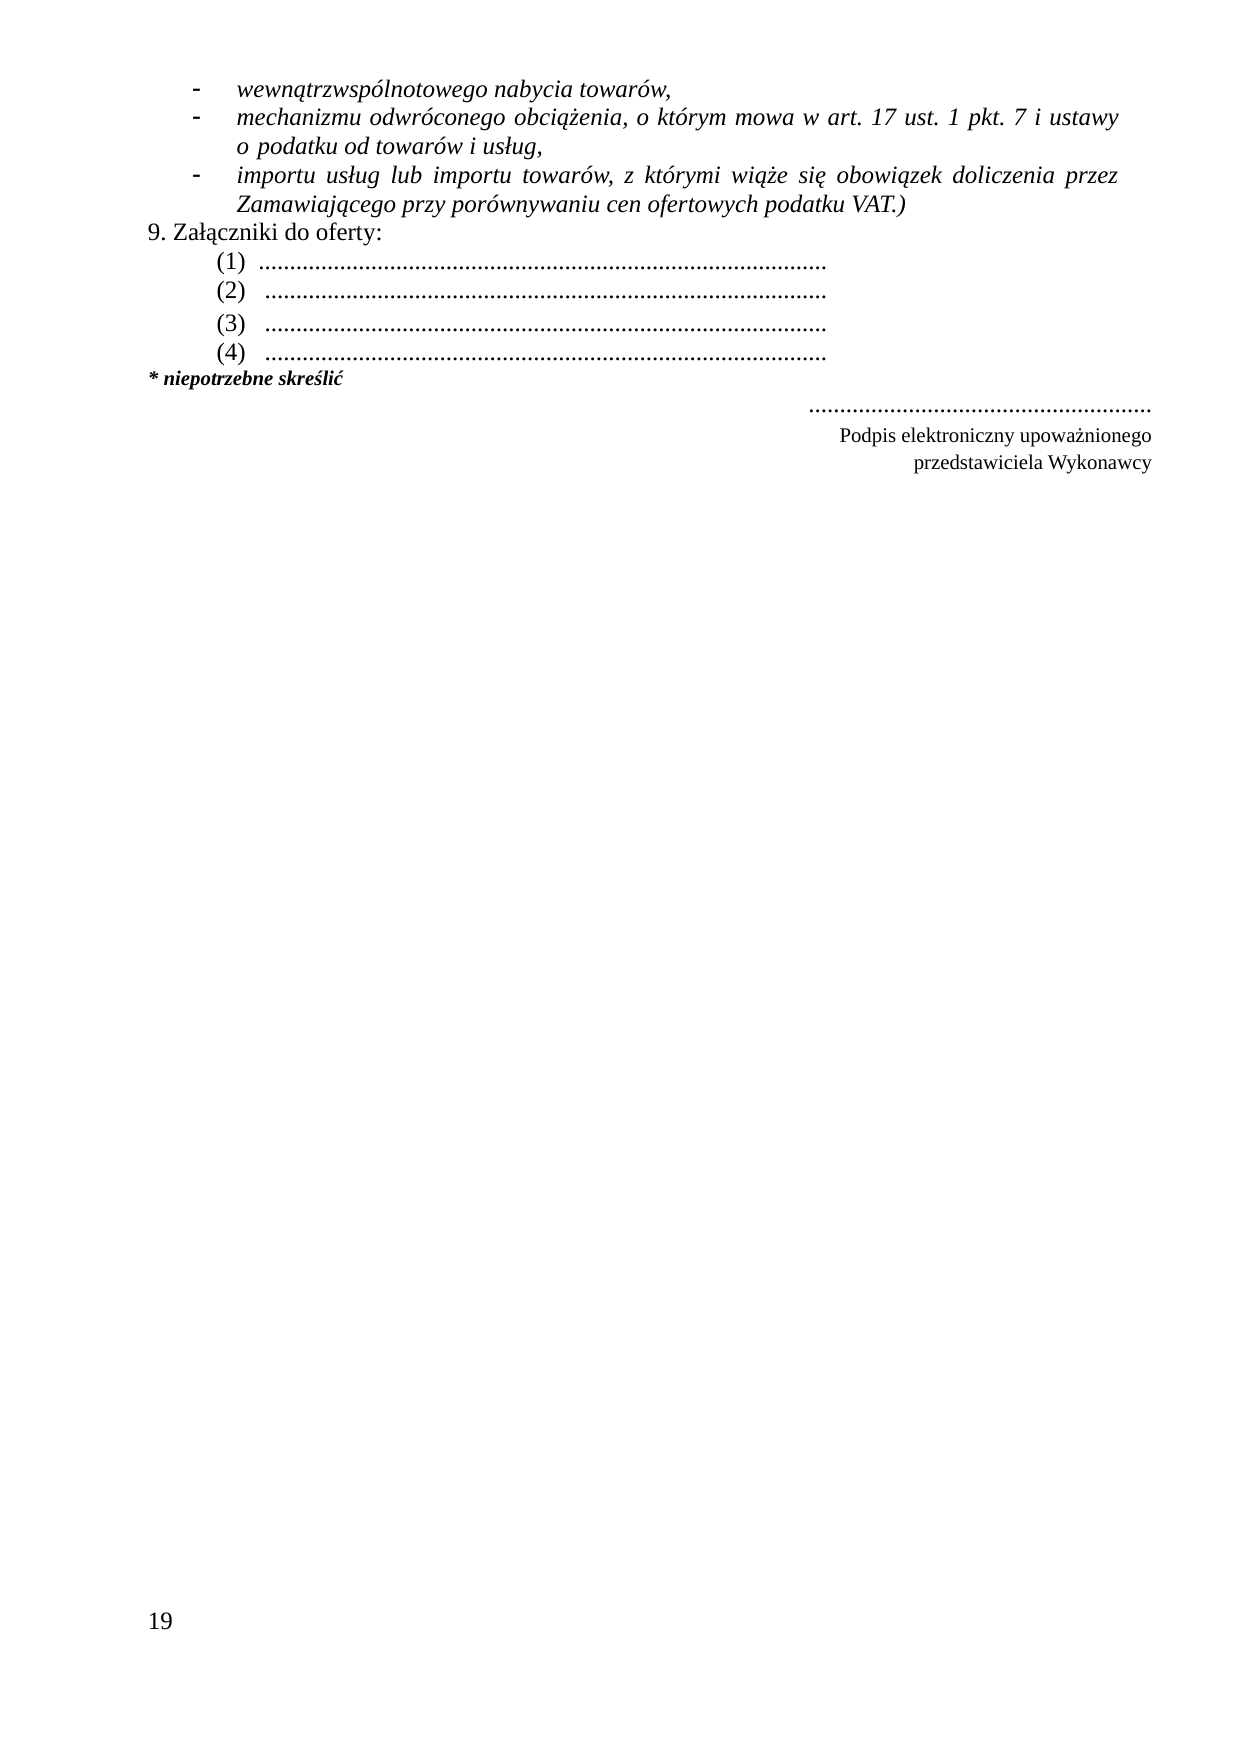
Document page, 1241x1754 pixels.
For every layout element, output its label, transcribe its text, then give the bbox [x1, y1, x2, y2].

list mechanizmu odwróconego obciążenia, o którym mowa w art. 17 ust. 1 pkt. 7 i ustawy o podatku od towarów i usług, [192, 102, 1122, 160]
text * niepotrzebne skreślić [148, 366, 1152, 389]
text przedstawiciela Wykonawcy [369, 450, 1152, 474]
text (2) .......................................................................................... [148, 275, 1152, 304]
text 9. Załączniki do oferty: [148, 217, 1226, 246]
text ....................................................... [148, 389, 1152, 418]
text (1) ........................................................................................... [148, 246, 1152, 275]
list importu usług lub importu towarów, z którymi wiąże się obowiązek doliczenia przez Zamawiającego przy porównywaniu cen ofertowych podatku VAT.) [192, 160, 1122, 217]
list wewnątrzwspólnotowego nabycia towarów, [192, 74, 1122, 102]
text (4) .......................................................................................... [148, 337, 1152, 366]
text Podpis elektroniczny upoważnionego [369, 423, 1152, 447]
text (3) .......................................................................................... [148, 308, 1152, 337]
